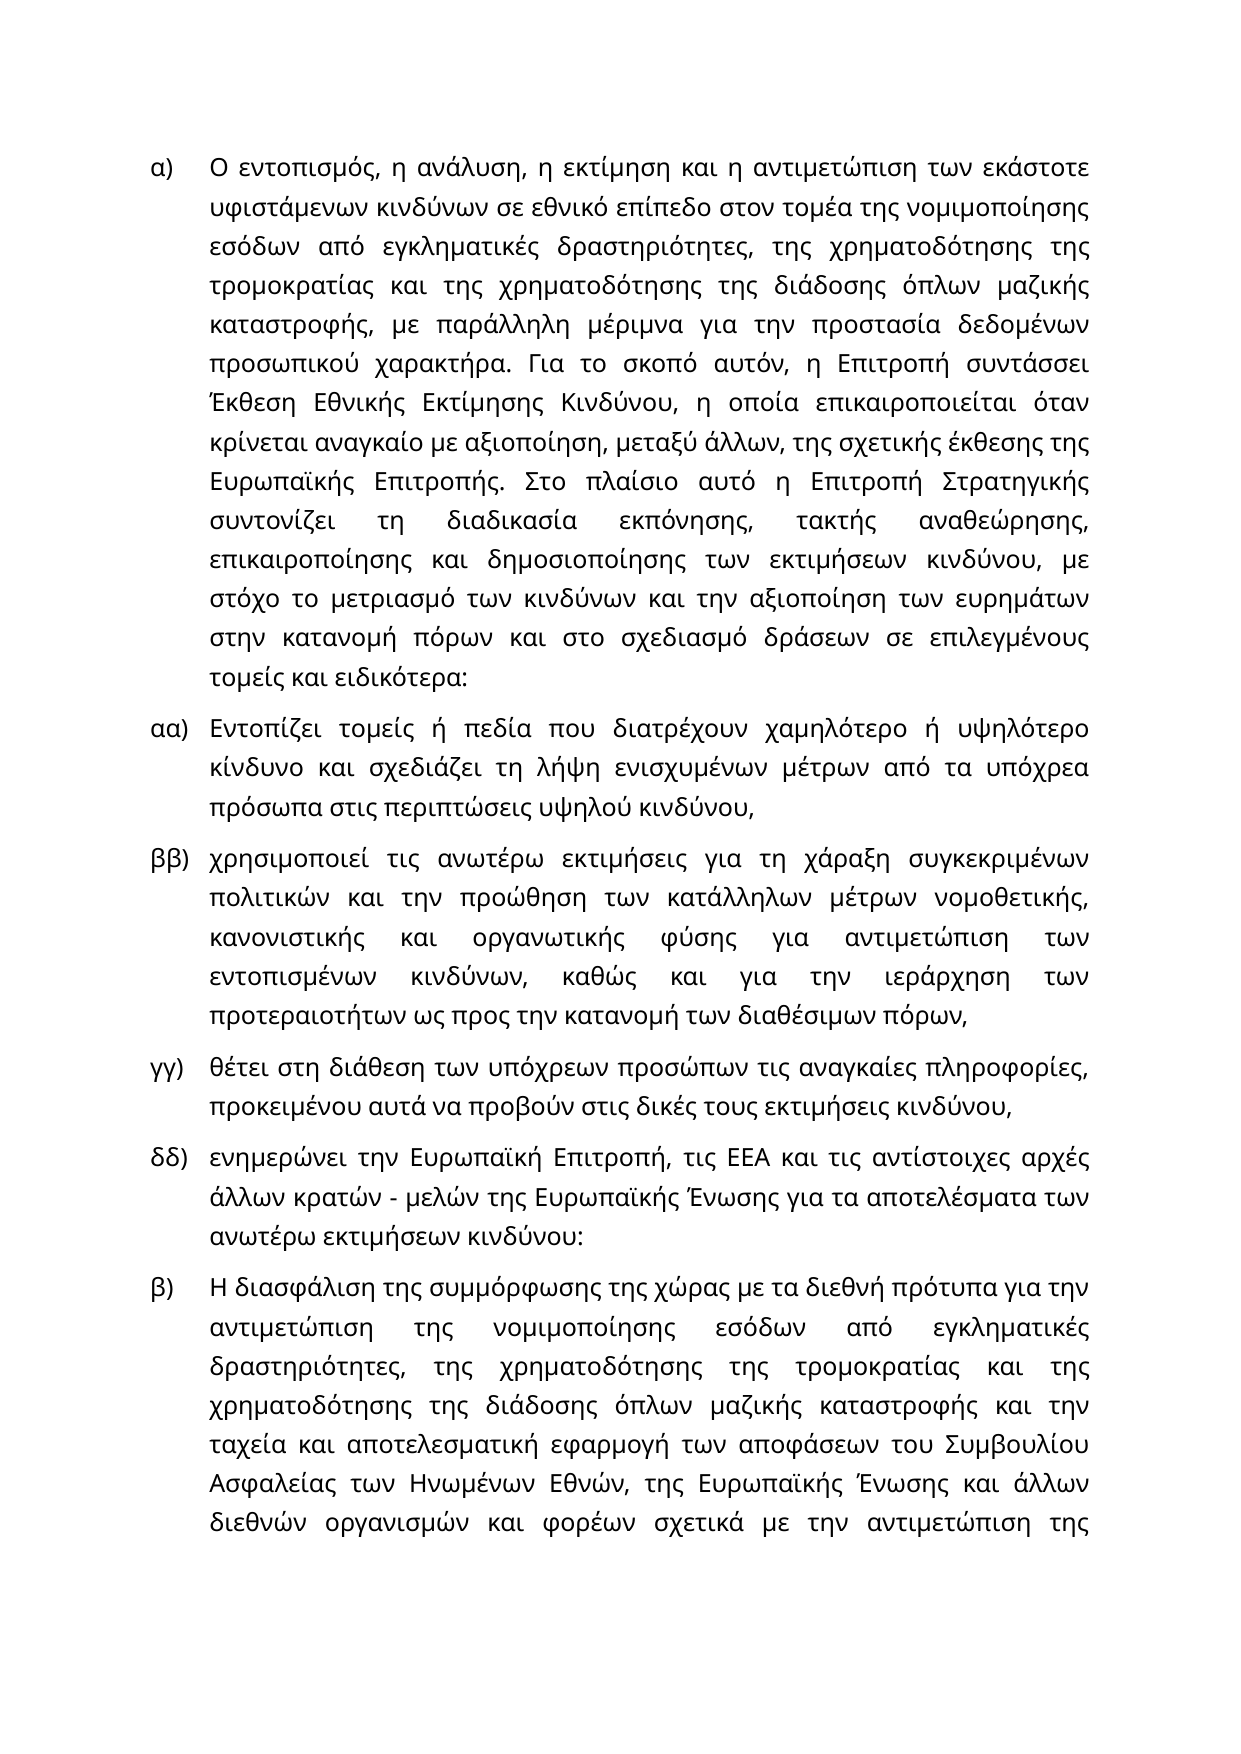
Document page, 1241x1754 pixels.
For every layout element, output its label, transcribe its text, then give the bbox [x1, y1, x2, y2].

list αα) Εντοπίζει τομείς ή πεδία που διατρέχουν χαμηλότερο ή υψηλότερο κίνδυνο και σχεδιάζει τη λήψη ενισχυμένων μέτρων από τα υπόχρεα πρόσωπα στις περιπτώσεις υψηλού κινδύνου, [150, 711, 1090, 823]
list δδ) ενημερώνει την Ευρωπαϊκή Επιτροπή, τις ΕΕΑ και τις αντίστοιχες αρχές άλλων κρατών - μελών της Ευρωπαϊκής Ένωσης για τα αποτελέσματα των ανωτέρω εκτιμήσεων κινδύνου: [150, 1140, 1090, 1252]
list α) Ο εντοπισμός, η ανάλυση, η εκτίμηση και η αντιμετώπιση των εκάστοτε υφιστάμενων κινδύνων σε εθνικό επίπεδο στον τομέα της νομιμοποίησης εσόδων από εγκληματικές δραστηριότητες, της χρηματοδότησης της τρομοκρατίας και της χρηματοδότησης της διάδοσης όπλων μαζικής καταστροφής, με παράλληλη μέριμνα για την προστασία δεδομένων προσωπικού χαρακτήρα. Για το σκοπό αυτόν, η Επιτροπή συντάσσει Έκθεση Εθνικής Εκτίμησης Κινδύνου, η οποία επικαιροποιείται όταν κρίνεται αναγκαίο με αξιοποίηση, μεταξύ άλλων, της σχετικής έκθεσης της Ευρωπαϊκής Επιτροπής. Στο πλαίσιο αυτό η Επιτροπή Στρατηγικής συντονίζει τη διαδικασία εκπόνησης, τακτής αναθεώρησης, επικαιροποίησης και δημοσιοποίησης των εκτιμήσεων κινδύνου, με στόχο το μετριασμό των κινδύνων και την αξιοποίηση των ευρημάτων στην κατανομή πόρων και στο σχεδιασμό δράσεων σε επιλεγμένους τομείς και ειδικότερα: [150, 150, 1090, 693]
list γγ) θέτει στη διάθεση των υπόχρεων προσώπων τις αναγκαίες πληροφορίες, προκειμένου αυτά να προβούν στις δικές τους εκτιμήσεις κινδύνου, [150, 1049, 1090, 1122]
list ββ) χρησιμοποιεί τις ανωτέρω εκτιμήσεις για τη χάραξη συγκεκριμένων πολιτικών και την προώθηση των κατάλληλων μέτρων νομοθετικής, κανονιστικής και οργανωτικής φύσης για αντιμετώπιση των εντοπισμένων κινδύνων, καθώς και για την ιεράρχηση των προτεραιοτήτων ως προς την κατανομή των διαθέσιμων πόρων, [150, 841, 1090, 1032]
list β) Η διασφάλιση της συμμόρφωσης της χώρας με τα διεθνή πρότυπα για την αντιμετώπιση της νομιμοποίησης εσόδων από εγκληματικές δραστηριότητες, της χρηματοδότησης της τρομοκρατίας και της χρηματοδότησης της διάδοσης όπλων μαζικής καταστροφής και την ταχεία και αποτελεσματική εφαρμογή των αποφάσεων του Συμβουλίου Ασφαλείας των Ηνωμένων Εθνών, της Ευρωπαϊκής Ένωσης και άλλων διεθνών οργανισμών και φορέων σχετικά με την αντιμετώπιση της [150, 1270, 1090, 1539]
